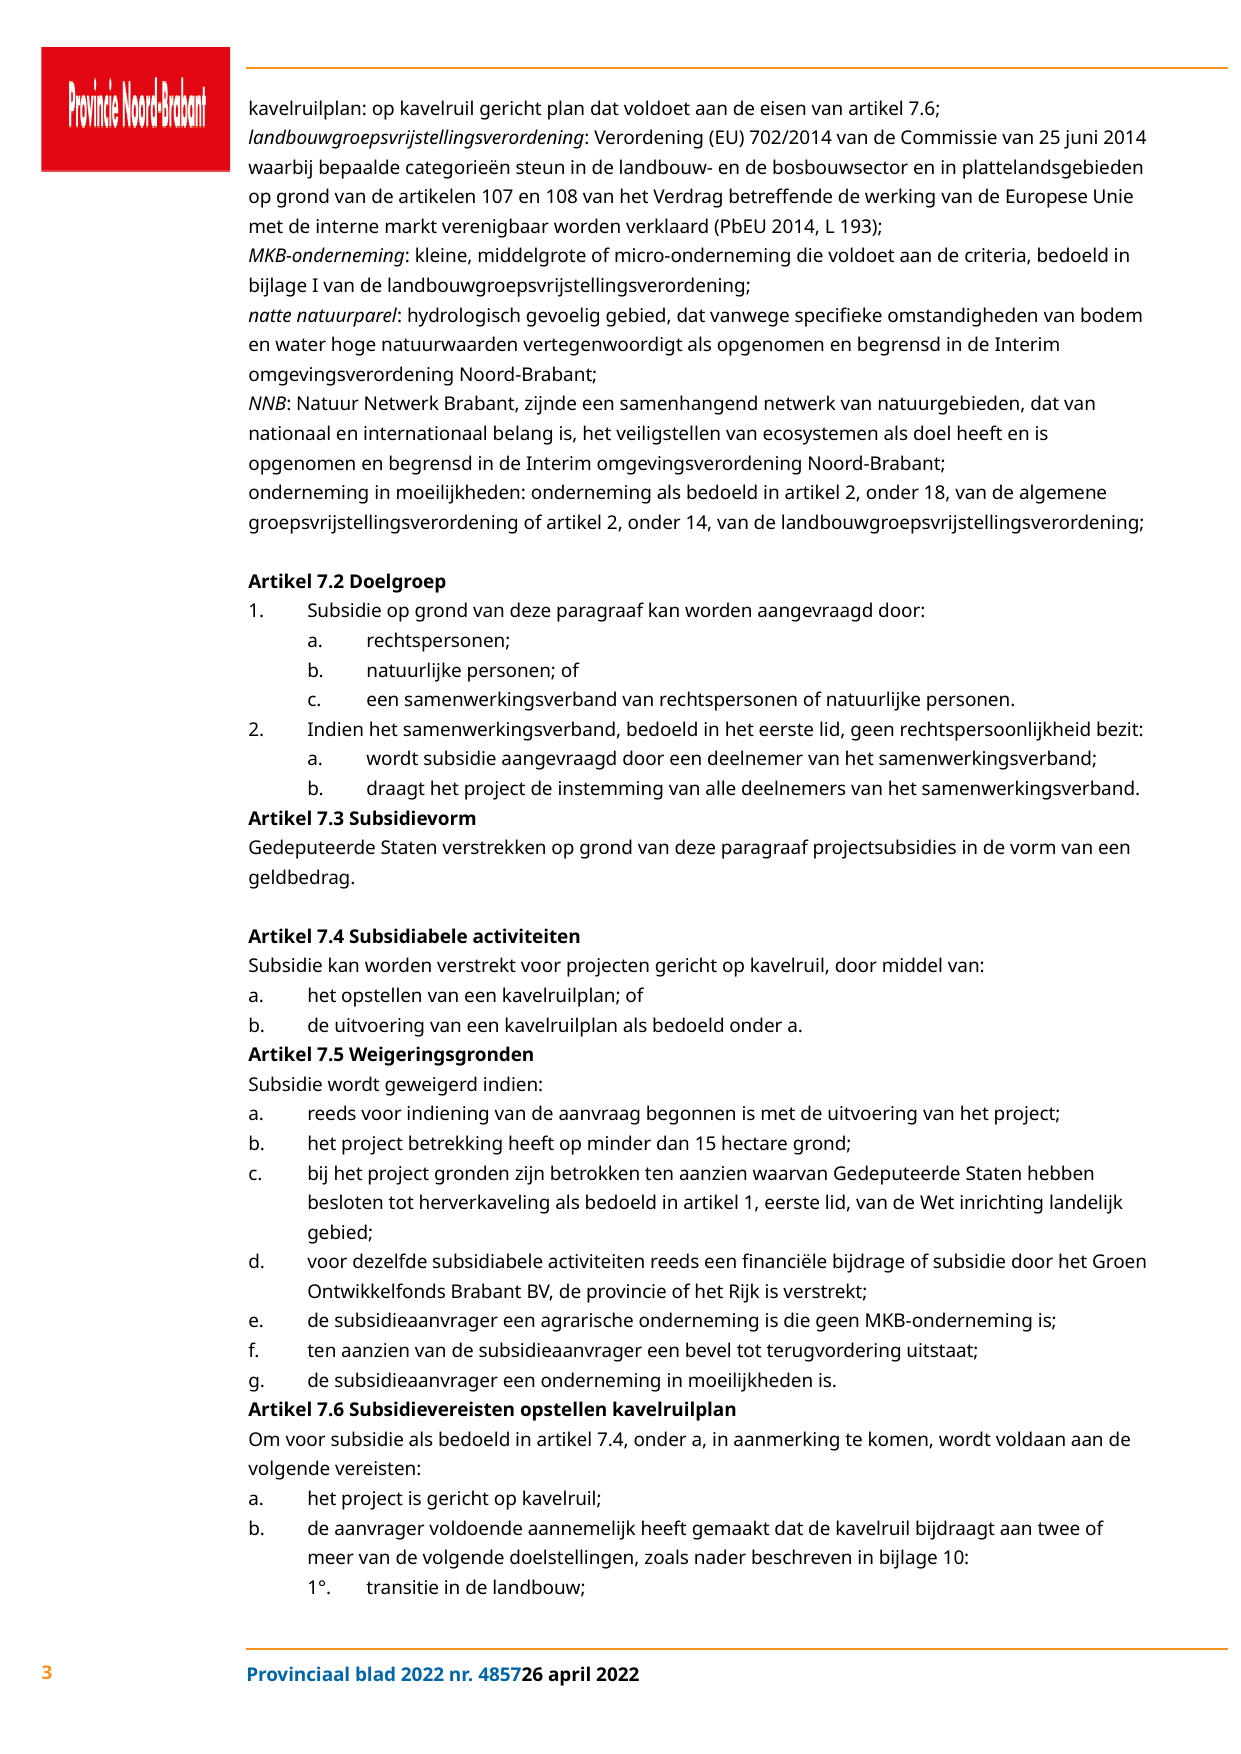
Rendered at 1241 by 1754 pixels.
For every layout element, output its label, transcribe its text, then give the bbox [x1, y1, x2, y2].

text MKB-onderneming: kleine, middelgrote of micro-onderneming die voldoet aan de criteria, bedoeld in bijlage I van de landbouwgroepsvrijstellingsverordening; [248, 243, 1152, 298]
list de subsidieaanvrager een onderneming in moeilijkheden is. [248, 1367, 1152, 1393]
list Indien het samenwerkingsverband, bedoeld in het eerste lid, geen rechtspersoonlijkheid bezit: [248, 716, 1152, 742]
list de aanvrager voldoende aannemelijk heeft gemaakt dat de kavelruil bijdraagt aan twee of meer van de volgende doelstellingen, zoals nader beschreven in bijlage 10: [248, 1515, 1152, 1570]
list natuurlijke personen; of [307, 657, 1152, 683]
list draagt het project de instemming van alle deelnemers van het samenwerkingsverband. [307, 775, 1152, 801]
list transitie in de landbouw; [307, 1574, 1152, 1600]
text onderneming in moeilijkheden: onderneming als bedoeld in artikel 2, onder 18, van de algemene groepsvrijstellingsverordening of artikel 2, onder 14, van de landbouwgroepsvrijstellingsverordening; [248, 479, 1152, 535]
text Gedeputeerde Staten verstrekken op grond van deze paragraaf projectsubsidies in de vorm van een geldbedrag. [248, 834, 1152, 890]
text kavelruilplan: op kavelruil gericht plan dat voldoet aan de eisen van artikel 7.6; [248, 95, 1152, 121]
text natte natuurparel: hydrologisch gevoelig gebied, dat vanwege specifieke omstandigheden van bodem en water hoge natuurwaarden vertegenwoordigt als opgenomen en begrensd in de Interim omgevingsverordening Noord-Brabant; [248, 302, 1152, 387]
text NNB: Natuur Netwerk Brabant, zijnde een samenhangend netwerk van natuurgebieden, dat van nationaal en internationaal belang is, het veiligstellen van ecosystemen als doel heeft en is opgenomen en begrensd in de Interim omgevingsverordening Noord-Brabant; [248, 391, 1152, 476]
text Artikel 7.5 Weigeringsgronden [248, 1041, 1152, 1067]
text Artikel 7.2 Doelgroep [248, 568, 1152, 594]
text Artikel 7.4 Subsidiabele activiteiten [248, 923, 1152, 949]
text Subsidie wordt geweigerd indien: [248, 1071, 1152, 1097]
text Artikel 7.6 Subsidievereisten opstellen kavelruilplan [248, 1396, 1152, 1422]
list het opstellen van een kavelruilplan; of [248, 982, 1152, 1008]
text Om voor subsidie als bedoeld in artikel 7.4, onder a, in aanmerking te komen, wordt voldaan aan de volgende vereisten: [248, 1426, 1152, 1481]
list voor dezelfde subsidiabele activiteiten reeds een financiële bijdrage of subsidie door het Groen Ontwikkelfonds Brabant BV, de provincie of het Rijk is verstrekt; [248, 1248, 1152, 1304]
picture [41, 47, 231, 172]
list de subsidieaanvrager een agrarische onderneming is die geen MKB-onderneming is; [248, 1308, 1152, 1333]
list Subsidie op grond van deze paragraaf kan worden aangevraagd door: [248, 598, 1152, 623]
list bij het project gronden zijn betrokken ten aanzien waarvan Gedeputeerde Staten hebben besloten tot herverkaveling als bedoeld in artikel 1, eerste lid, van de Wet inrichting landelijk gebied; [248, 1160, 1152, 1245]
list het project is gericht op kavelruil; [248, 1485, 1152, 1511]
text Artikel 7.3 Subsidievorm [248, 805, 1152, 831]
text landbouwgroepsvrijstellingsverordening: Verordening (EU) 702/2014 van de Commissie van 25 juni 2014 waarbij bepaalde categorieën steun in de landbouw- en de bosbouwsector en in plattelandsgebieden op grond van de artikelen 107 en 108 van het Verdrag betreffende de werking van de Europese Unie met de interne markt verenigbaar worden verklaard (PbEU 2014, L 193); [248, 124, 1152, 239]
list de uitvoering van een kavelruilplan als bedoeld onder a. [248, 1012, 1152, 1038]
list ten aanzien van de subsidieaanvrager een bevel tot terugvordering uitstaat; [248, 1337, 1152, 1363]
list wordt subsidie aangevraagd door een deelnemer van het samenwerkingsverband; [307, 746, 1152, 771]
list een samenwerkingsverband van rechtspersonen of natuurlijke personen. [307, 686, 1152, 712]
list het project betrekking heeft op minder dan 15 hectare grond; [248, 1130, 1152, 1156]
list reeds voor indiening van de aanvraag begonnen is met de uitvoering van het project; [248, 1101, 1152, 1126]
list rechtspersonen; [307, 627, 1152, 653]
text Subsidie kan worden verstrekt voor projecten gericht op kavelruil, door middel van: [248, 953, 1152, 978]
